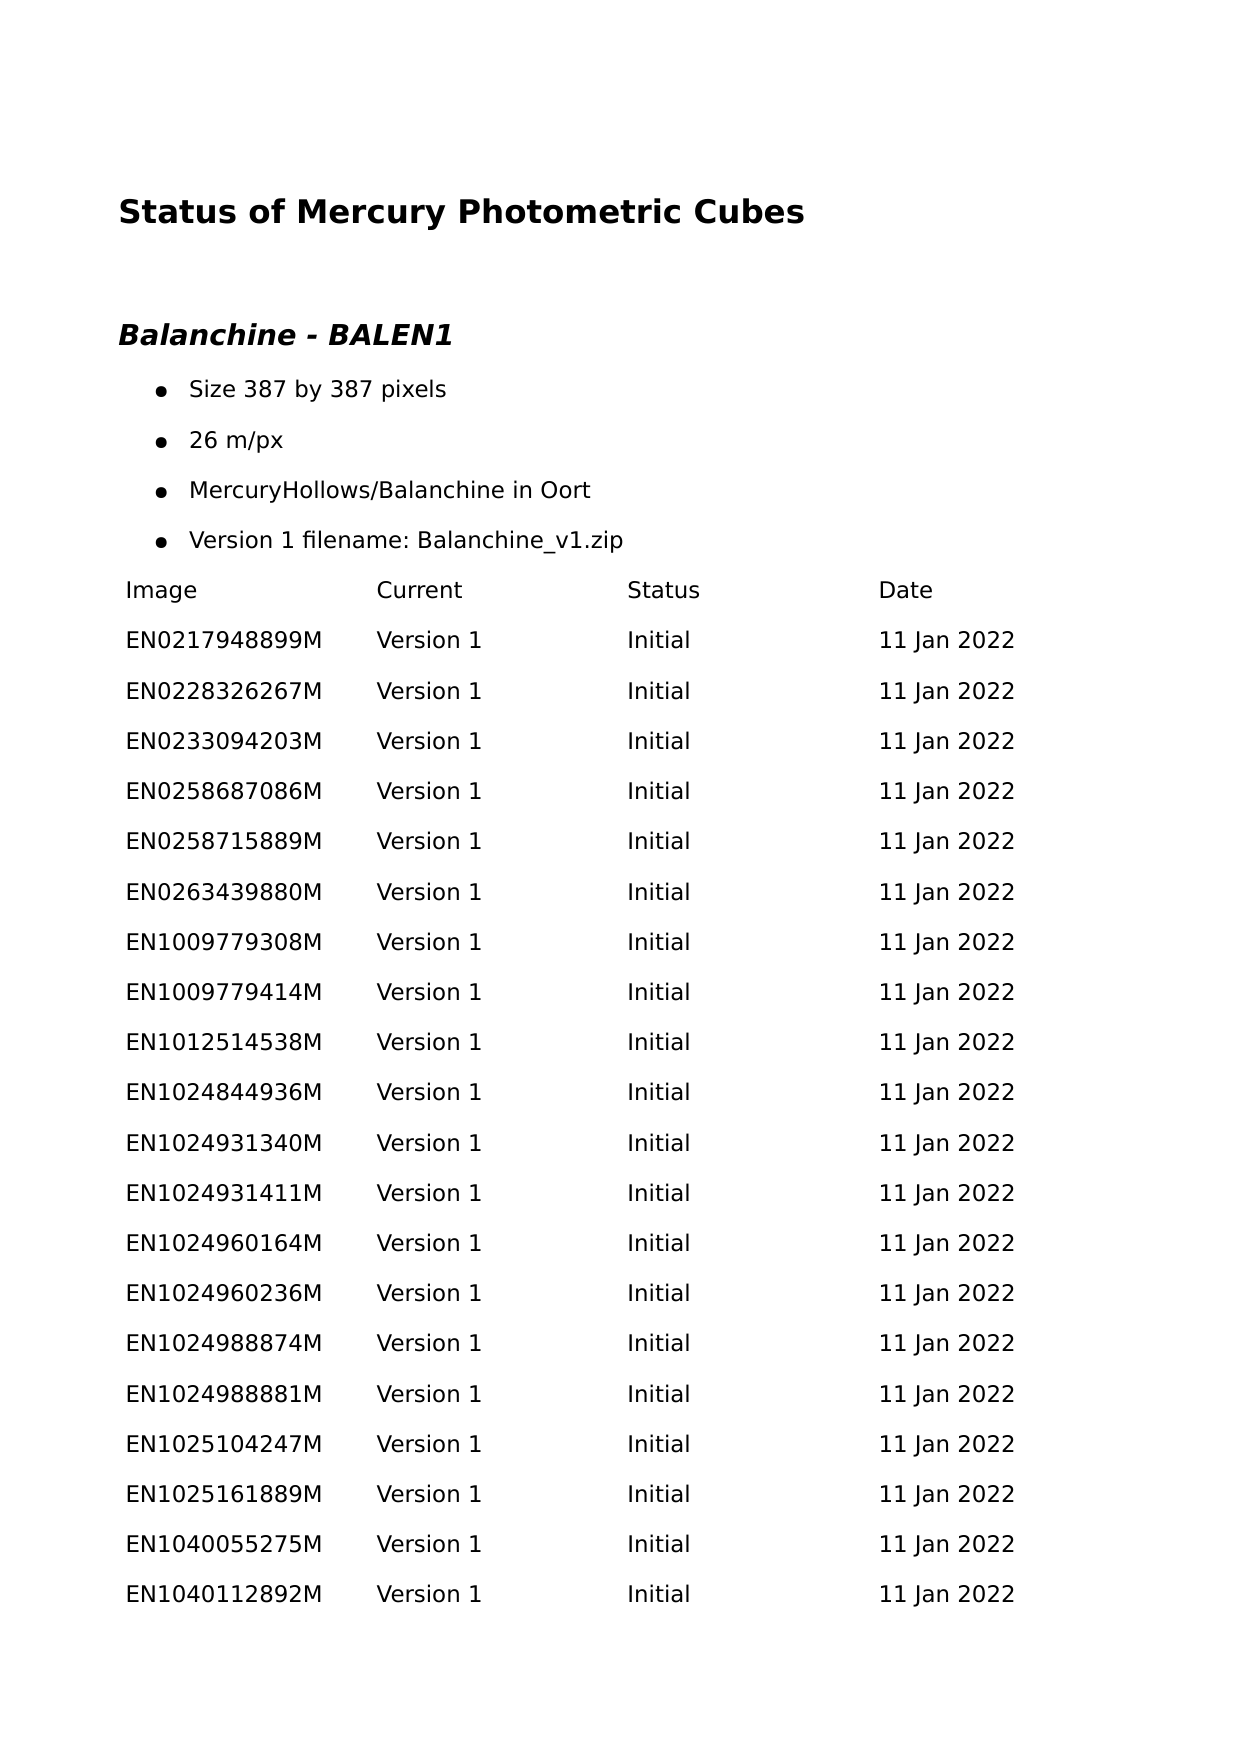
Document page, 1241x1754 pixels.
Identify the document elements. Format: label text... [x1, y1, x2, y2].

table_cell Initial [620, 1018, 871, 1068]
table_cell 11 Jan 2022 [871, 666, 1122, 716]
table_cell Initial [620, 616, 871, 666]
table_cell 11 Jan 2022 [871, 967, 1122, 1017]
list 26 m/px [153, 427, 1122, 453]
table_cell EN0258715889M [118, 817, 369, 867]
table_cell Initial [620, 1520, 871, 1570]
table_cell 11 Jan 2022 [871, 867, 1122, 917]
table_cell Version 1 [369, 1118, 620, 1168]
table_cell 11 Jan 2022 [871, 1419, 1122, 1469]
table_cell Version 1 [369, 1068, 620, 1118]
table_cell Version 1 [369, 917, 620, 967]
table_cell Initial [620, 817, 871, 867]
table_cell Initial [620, 1218, 871, 1268]
table_cell Version 1 [369, 1018, 620, 1068]
table_cell 11 Jan 2022 [871, 716, 1122, 766]
table_cell Version 1 [369, 1218, 620, 1268]
table_cell EN1024931411M [118, 1168, 369, 1218]
table_header Status [620, 566, 871, 616]
table_cell Initial [620, 1419, 871, 1469]
table_cell EN1024844936M [118, 1068, 369, 1118]
table_cell EN1012514538M [118, 1018, 369, 1068]
table_cell Version 1 [369, 1269, 620, 1319]
table_cell Version 1 [369, 1168, 620, 1218]
table_cell Initial [620, 1319, 871, 1369]
table_cell EN0228326267M [118, 666, 369, 716]
table_cell 11 Jan 2022 [871, 1168, 1122, 1218]
list Size 387 by 387 pixels [153, 377, 1122, 403]
table_cell Initial [620, 716, 871, 766]
table_cell 11 Jan 2022 [871, 766, 1122, 817]
table_cell 11 Jan 2022 [871, 1018, 1122, 1068]
table_cell Initial [620, 1369, 871, 1419]
table_cell EN1024988874M [118, 1319, 369, 1369]
table_cell 11 Jan 2022 [871, 1269, 1122, 1319]
table_cell 11 Jan 2022 [871, 1369, 1122, 1419]
table_cell 11 Jan 2022 [871, 616, 1122, 666]
table_cell 11 Jan 2022 [871, 917, 1122, 967]
table_cell 11 Jan 2022 [871, 1218, 1122, 1268]
list Version 1 filename: Balanchine_v1.zip [153, 527, 1122, 554]
table_cell Version 1 [369, 1319, 620, 1369]
table_cell Version 1 [369, 716, 620, 766]
table_cell 11 Jan 2022 [871, 1319, 1122, 1369]
table_cell EN0233094203M [118, 716, 369, 766]
table_cell EN1024960236M [118, 1269, 369, 1319]
table_cell Version 1 [369, 616, 620, 666]
table_cell EN1024960164M [118, 1218, 369, 1268]
table_cell EN1024931340M [118, 1118, 369, 1168]
table_cell 11 Jan 2022 [871, 1068, 1122, 1118]
table_cell EN1024988881M [118, 1369, 369, 1419]
subtitle Balanchine - BALEN1 [118, 319, 1122, 352]
table_cell Initial [620, 967, 871, 1017]
table_cell Version 1 [369, 1419, 620, 1469]
table_cell 11 Jan 2022 [871, 817, 1122, 867]
table_cell Initial [620, 1469, 871, 1519]
table_cell 11 Jan 2022 [871, 1570, 1122, 1620]
table_cell 11 Jan 2022 [871, 1520, 1122, 1570]
table_cell EN0263439880M [118, 867, 369, 917]
table_cell Initial [620, 1168, 871, 1218]
table_cell Initial [620, 1068, 871, 1118]
table_cell Initial [620, 1269, 871, 1319]
table_cell EN0217948899M [118, 616, 369, 666]
table_cell Version 1 [369, 1520, 620, 1570]
table_cell Initial [620, 917, 871, 967]
table_cell 11 Jan 2022 [871, 1469, 1122, 1519]
table_cell Version 1 [369, 1469, 620, 1519]
table_cell Version 1 [369, 867, 620, 917]
table_cell Version 1 [369, 1570, 620, 1620]
table_cell EN1025161889M [118, 1469, 369, 1519]
table_cell EN1040112892M [118, 1570, 369, 1620]
table_cell Version 1 [369, 1369, 620, 1419]
table_cell Version 1 [369, 666, 620, 716]
table_cell Initial [620, 766, 871, 817]
table_cell Initial [620, 1118, 871, 1168]
table_cell Version 1 [369, 967, 620, 1017]
subtitle Status of Mercury Photometric Cubes [118, 193, 1122, 231]
table_cell EN0258687086M [118, 766, 369, 817]
table_cell Initial [620, 666, 871, 716]
table_cell EN1009779414M [118, 967, 369, 1017]
table_cell Initial [620, 867, 871, 917]
table_cell Version 1 [369, 766, 620, 817]
table_cell Version 1 [369, 817, 620, 867]
table_cell EN1009779308M [118, 917, 369, 967]
table_header Image [118, 566, 369, 616]
table_header Date [871, 566, 1122, 616]
list MercuryHollows/Balanchine in Oort [153, 477, 1122, 504]
table_header Current [369, 566, 620, 616]
table_cell Initial [620, 1570, 871, 1620]
table_cell 11 Jan 2022 [871, 1118, 1122, 1168]
table_cell EN1040055275M [118, 1520, 369, 1570]
table_cell EN1025104247M [118, 1419, 369, 1469]
